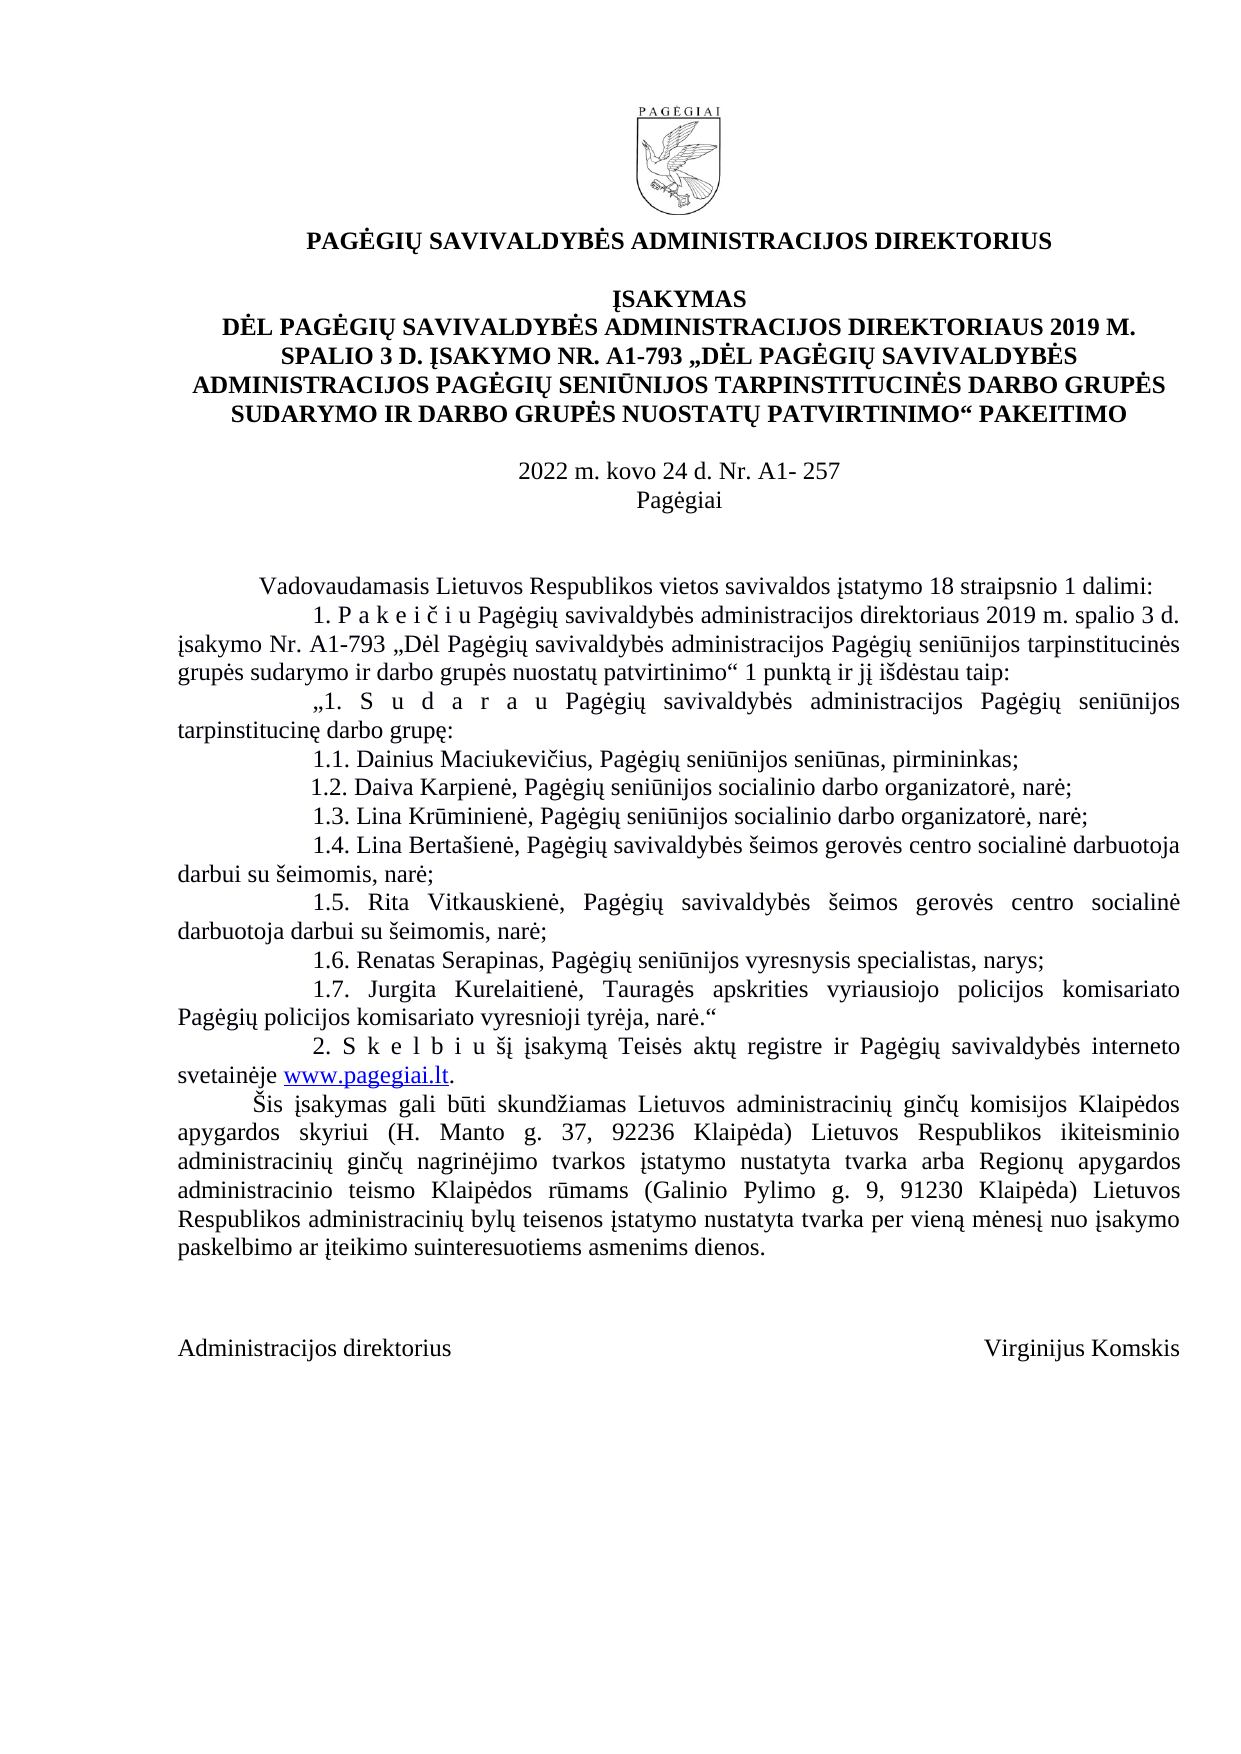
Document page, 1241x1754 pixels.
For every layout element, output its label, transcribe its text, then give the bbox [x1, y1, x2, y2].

text 1. P a k e i č i u Pagėgių savivaldybės administracijos direktoriaus 2019 m. spalio 3 d. įsakymo Nr. A1-793 „Dėl Pagėgių savivaldybės administracijos Pagėgių seniūnijos tarpinstitucinės grupės sudarymo ir darbo grupės nuostatų patvirtinimo“ 1 punktą ir jį išdėstau taip: [177, 600, 1181, 686]
text dėl pagėgių savivaldybės administracijos direktoriaus 2019 m. spalio 3 d. įsakymo Nr. a1-793 „dėl pagėgių savivaldybės administracijos Pagėgių seniūnijos tarpinstitucinės darbo grupės sudarymo ir darbo grupės nuostatų patvirtinimo“ pakeitimo [177, 312, 1181, 427]
text 1.4. Lina Bertašienė, Pagėgių savivaldybės šeimos gerovės centro socialinė darbuotoja darbui su šeimomis, narė; [177, 830, 1181, 887]
text Administracijos direktorius Virginijus Komskis [177, 1333, 1181, 1362]
text 1.1. Dainius Maciukevičius, Pagėgių seniūnijos seniūnas, pirmininkas; [177, 744, 1181, 772]
text 1.6. Renatas Serapinas, Pagėgių seniūnijos vyresnysis specialistas, narys; [177, 945, 1181, 974]
text 1.2. Daiva Karpienė, Pagėgių seniūnijos socialinio darbo organizatorė, narė; [177, 772, 1181, 801]
subtitle Pagėgių savivaldybės administracijos direktorius [177, 226, 1181, 255]
text Pagėgiai [177, 485, 1181, 514]
text 1.7. Jurgita Kurelaitienė, Tauragės apskrities vyriausiojo policijos komisariato Pagėgių policijos komisariato vyresnioji tyrėja, narė.“ [177, 974, 1181, 1031]
text 2. S k e l b i u šį įsakymą Teisės aktų registre ir Pagėgių savivaldybės interneto svetainėje www.pagegiai.lt. [177, 1031, 1181, 1089]
text Šis įsakymas gali būti skundžiamas Lietuvos administracinių ginčų komisijos Klaipėdos apygardos skyriui (H. Manto g. 37, 92236 Klaipėda) Lietuvos Respublikos ikiteisminio administracinių ginčų nagrinėjimo tvarkos įstatymo nustatyta tvarka arba Regionų apygardos administracinio teismo Klaipėdos rūmams (Galinio Pylimo g. 9, 91230 Klaipėda) Lietuvos Respublikos administracinių bylų teisenos įstatymo nustatyta tvarka per vieną mėnesį nuo įsakymo paskelbimo ar įteikimo suinteresuotiems asmenims dienos. [177, 1089, 1181, 1261]
text „1. S u d a r a u Pagėgių savivaldybės administracijos Pagėgių seniūnijos tarpinstitucinę darbo grupę: [177, 686, 1181, 744]
text įsakymas [177, 284, 1181, 312]
text 1.5. Rita Vitkauskienė, Pagėgių savivaldybės šeimos gerovės centro socialinė darbuotoja darbui su šeimomis, narė; [177, 887, 1181, 945]
text Vadovaudamasis Lietuvos Respublikos vietos savivaldos įstatymo 18 straipsnio 1 dalimi: [177, 571, 1181, 600]
text 1.3. Lina Krūminienė, Pagėgių seniūnijos socialinio darbo organizatorė, narė; [177, 801, 1181, 830]
subtitle 2022 m. kovo 24 d. Nr. A1- 257 [177, 456, 1181, 485]
